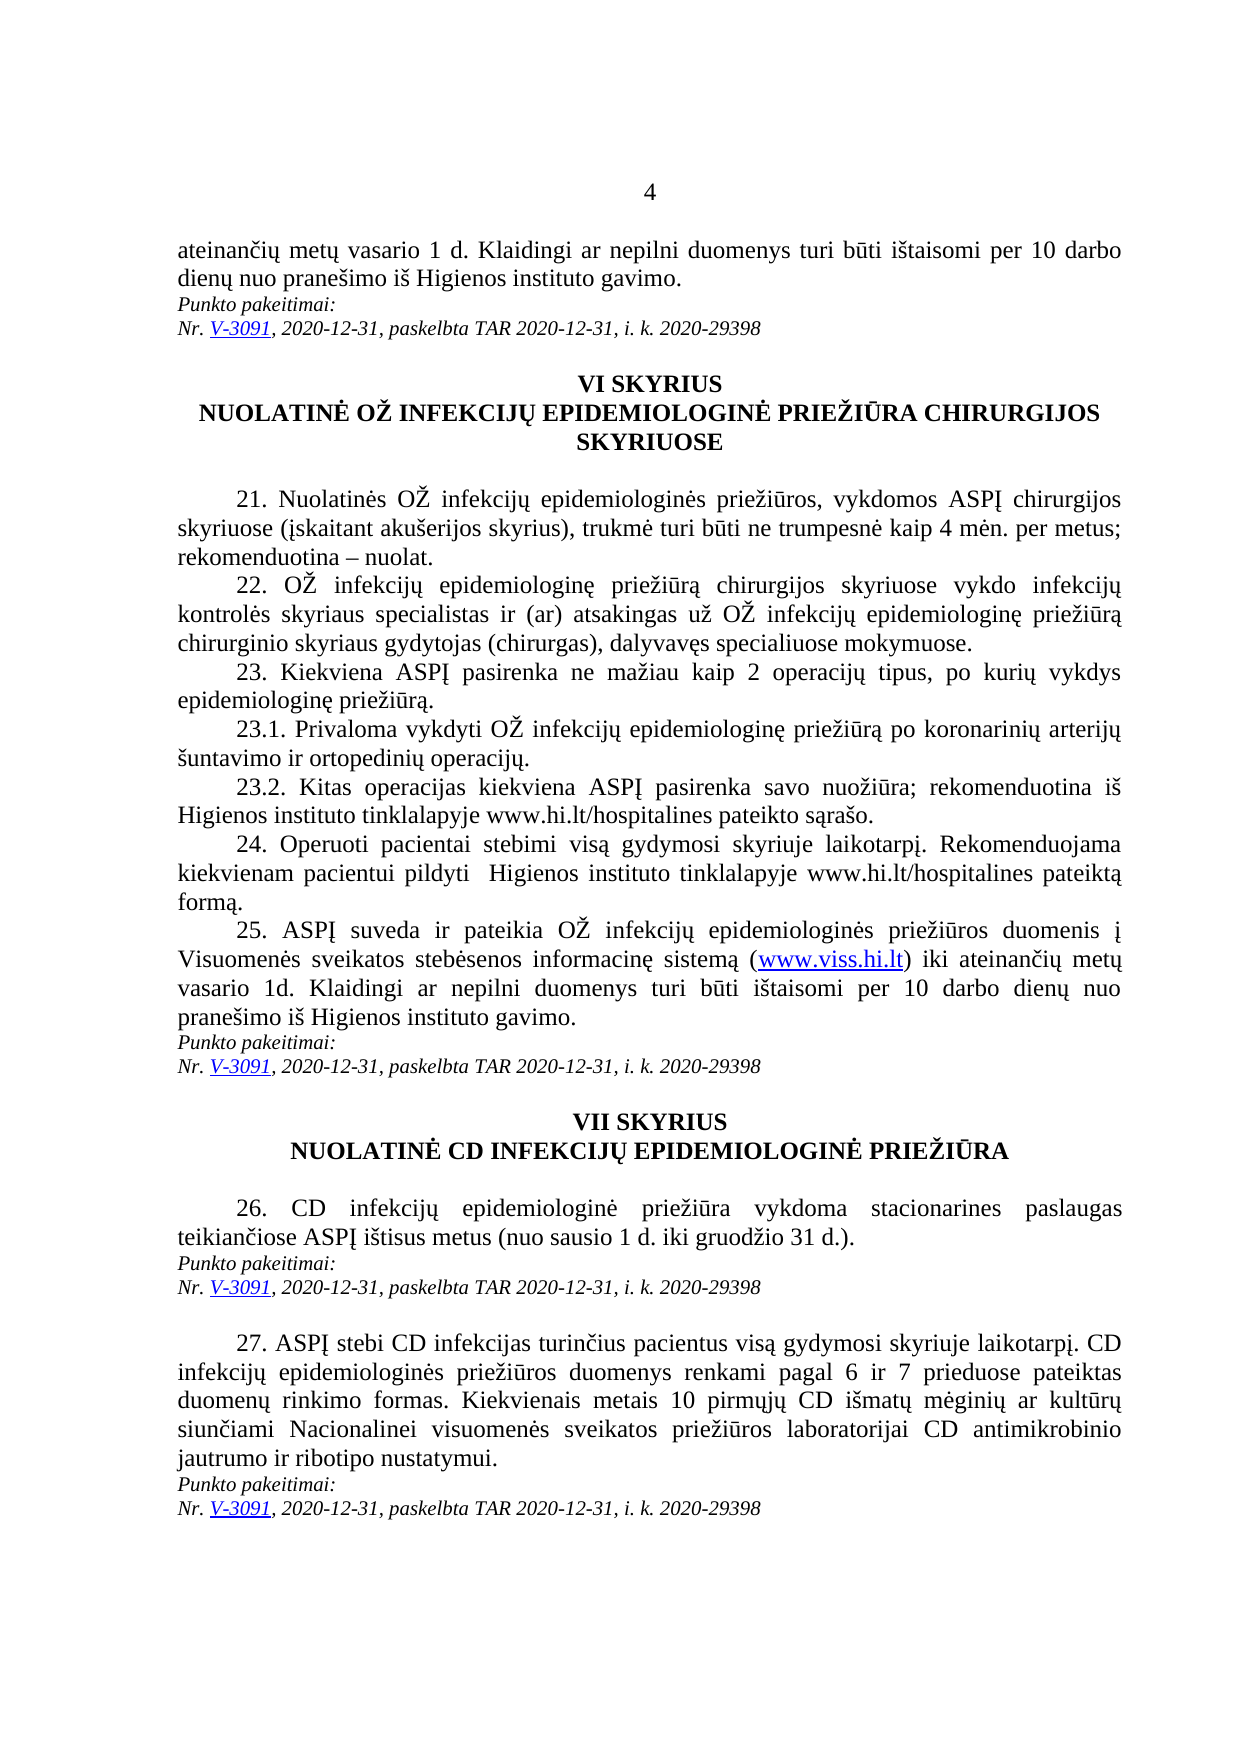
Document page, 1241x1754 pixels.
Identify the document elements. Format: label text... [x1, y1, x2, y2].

text 26. CD infekcijų epidemiologinė priežiūra vykdoma stacionarines paslaugas teikiančiose ASPĮ ištisus metus (nuo sausio 1 d. iki gruodžio 31 d.). [177, 1193, 1122, 1251]
text 23.1. Privaloma vykdyti OŽ infekcijų epidemiologinę priežiūrą po koronarinių arterijų šuntavimo ir ortopedinių operacijų. [177, 714, 1122, 772]
text Nr. V-3091, 2020-12-31, paskelbta TAR 2020-12-31, i. k. 2020-29398 [177, 1496, 1122, 1520]
text 23. Kiekviena ASPĮ pasirenka ne mažiau kaip 2 operacijų tipus, po kurių vykdys epidemiologinę priežiūrą. [177, 657, 1122, 714]
text Punkto pakeitimai: [177, 1251, 1122, 1275]
text 24. Operuoti pacientai stebimi visą gydymosi skyriuje laikotarpį. Rekomenduojama kiekvienam pacientui pildyti Higienos instituto tinklalapyje www.hi.lt/hospitalines pateiktą formą. [177, 829, 1122, 915]
text VII SKYRIUS [177, 1107, 1122, 1136]
text Punkto pakeitimai: [177, 1472, 1122, 1496]
text ateinančių metų vasario 1 d. Klaidingi ar nepilni duomenys turi būti ištaisomi per 10 darbo dienų nuo pranešimo iš Higienos instituto gavimo. [177, 235, 1122, 292]
text NUOLATINĖ OŽ INFEKCIJŲ EPIDEMIOLOGINĖ PRIEŽIŪRA CHIRURGIJOS SKYRIUOSE [177, 398, 1122, 455]
text 23.2. Kitas operacijas kiekviena ASPĮ pasirenka savo nuožiūra; rekomenduotina iš Higienos instituto tinklalapyje www.hi.lt/hospitalines pateikto sąrašo. [177, 772, 1122, 829]
text Nr. V-3091, 2020-12-31, paskelbta TAR 2020-12-31, i. k. 2020-29398 [177, 1275, 1122, 1299]
text Nr. V-3091, 2020-12-31, paskelbta TAR 2020-12-31, i. k. 2020-29398 [177, 1054, 1122, 1078]
text Nr. V-3091, 2020-12-31, paskelbta TAR 2020-12-31, i. k. 2020-29398 [177, 316, 1122, 340]
text VI SKYRIUS [177, 369, 1122, 398]
text Punkto pakeitimai: [177, 292, 1122, 316]
text 27. ASPĮ stebi CD infekcijas turinčius pacientus visą gydymosi skyriuje laikotarpį. CD infekcijų epidemiologinės priežiūros duomenys renkami pagal 6 ir 7 prieduose pateiktas duomenų rinkimo formas. Kiekvienais metais 10 pirmųjų CD išmatų mėginių ar kultūrų siunčiami Nacionalinei visuomenės sveikatos priežiūros laboratorijai CD antimikrobinio jautrumo ir ribotipo nustatymui. [177, 1328, 1122, 1472]
text 25. ASPĮ suveda ir pateikia OŽ infekcijų epidemiologinės priežiūros duomenis į Visuomenės sveikatos stebėsenos informacinę sistemą (www.viss.hi.lt) iki ateinančių metų vasario 1d. Klaidingi ar nepilni duomenys turi būti ištaisomi per 10 darbo dienų nuo pranešimo iš Higienos instituto gavimo. [177, 915, 1122, 1030]
text 22. OŽ infekcijų epidemiologinę priežiūrą chirurgijos skyriuose vykdo infekcijų kontrolės skyriaus specialistas ir (ar) atsakingas už OŽ infekcijų epidemiologinę priežiūrą chirurginio skyriaus gydytojas (chirurgas), dalyvavęs specialiuose mokymuose. [177, 570, 1122, 657]
text 21. Nuolatinės OŽ infekcijų epidemiologinės priežiūros, vykdomos ASPĮ chirurgijos skyriuose (įskaitant akušerijos skyrius), trukmė turi būti ne trumpesnė kaip 4 mėn. per metus; rekomenduotina – nuolat. [177, 484, 1122, 570]
text Punkto pakeitimai: [177, 1030, 1122, 1054]
text NUOLATINĖ CD INFEKCIJŲ EPIDEMIOLOGINĖ PRIEŽIŪRA [177, 1136, 1122, 1165]
